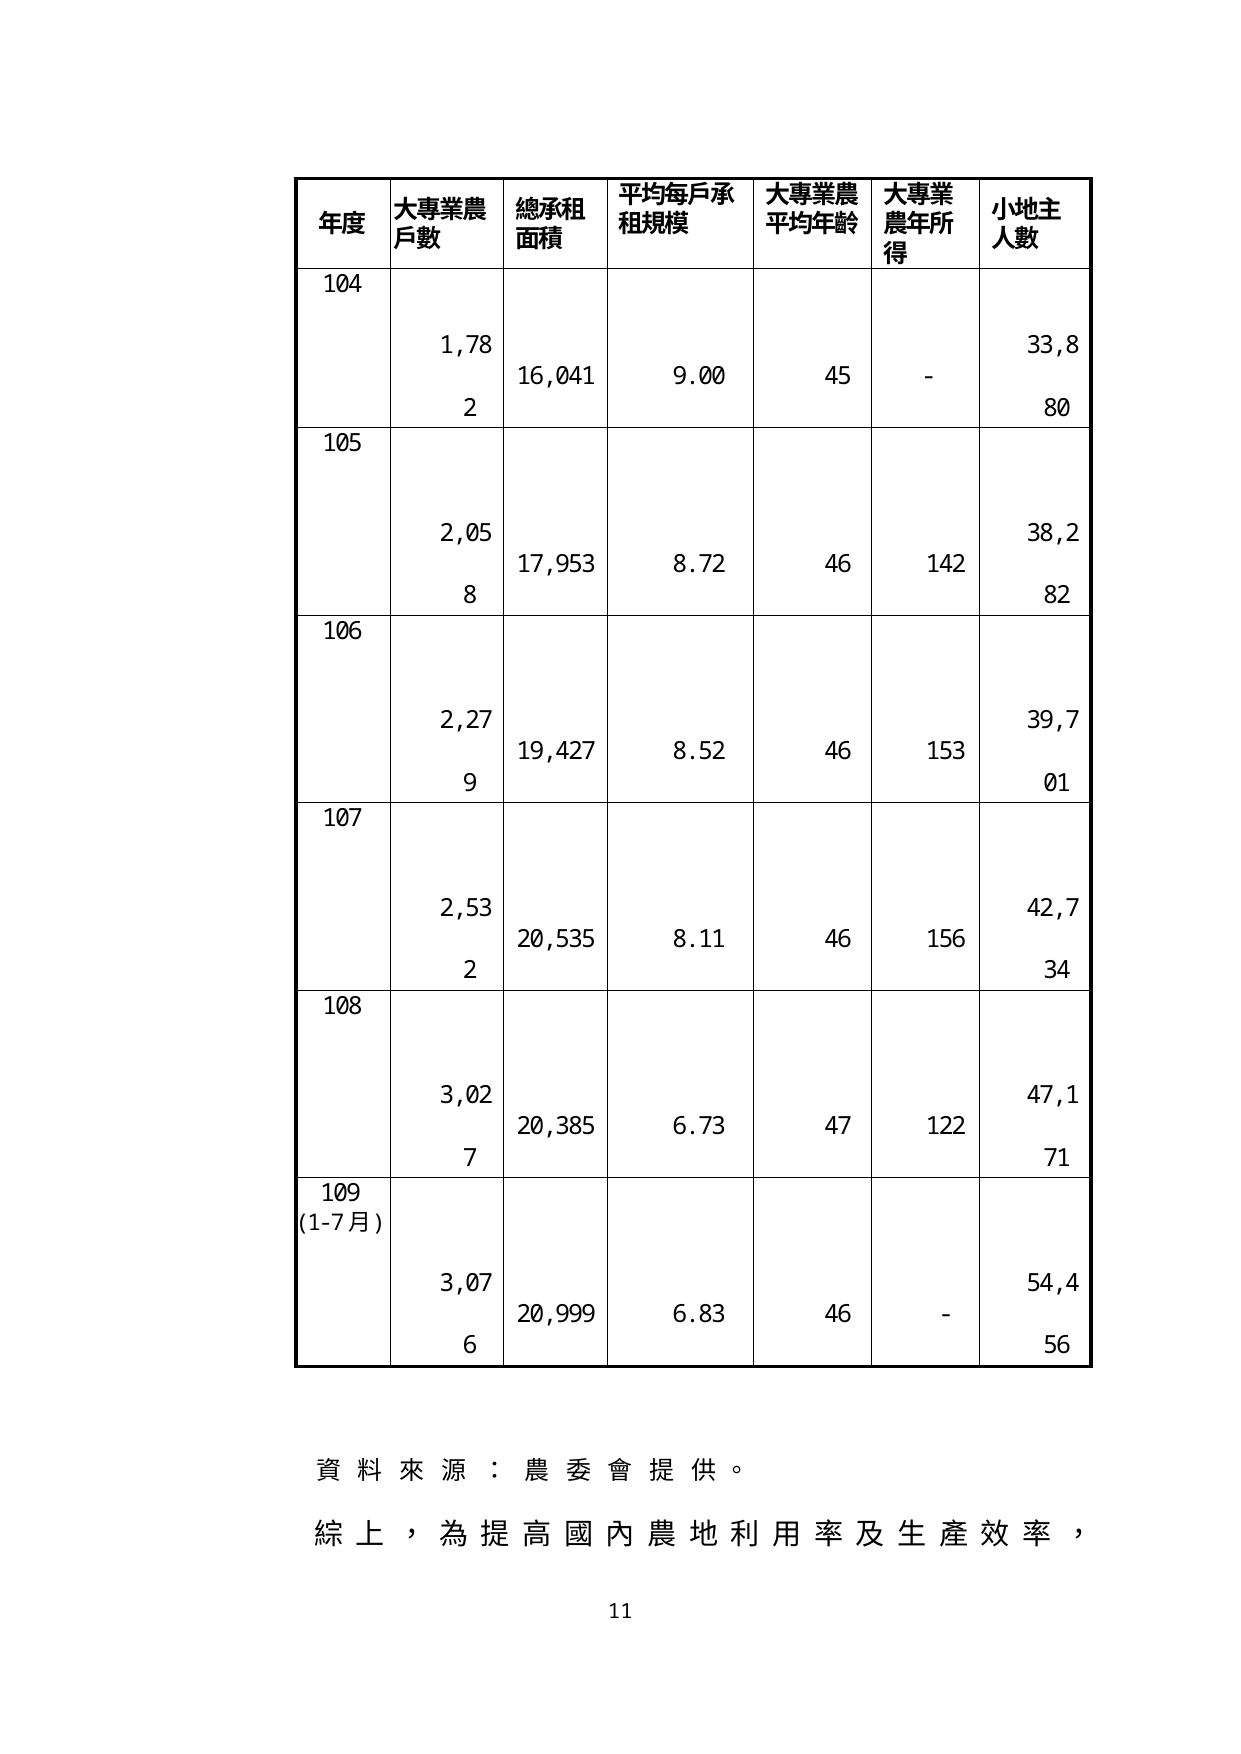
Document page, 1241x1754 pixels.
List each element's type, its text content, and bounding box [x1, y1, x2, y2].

table_cell 2,532 [391, 803, 503, 990]
table_cell 19,427 [504, 616, 607, 802]
table_cell 122 [872, 991, 979, 1177]
table_cell 107 [298, 803, 390, 990]
table_cell 9.00 [608, 269, 753, 427]
table_header 大專業農平均年齡 [754, 180, 871, 268]
table_header 總承租面積 [504, 180, 607, 268]
table_header 小地主 人數 [980, 180, 1089, 268]
table_cell 142 [872, 428, 979, 615]
table_cell - [872, 1178, 979, 1365]
text 綜上，為提高國內農地利用率及生產效率，農委會推動小地主大專業農政策，鼓勵農民出租及專業農民承租連續休耕之農地，並提供相關輔導獎勵措施及貸款利息補貼，以提高整體農業生產效益、競爭力並引導農業勞動結構年輕化及所得提高，然該計畫實施多年，108年度大專業平均年所得及平均每戶承租面積均較107年度低，而平均年齡則為近5年新高，允宜檢討相關輔導措施及各項給付誘因，以達政策目標。 [242, 1490, 1058, 1552]
table_cell 17,953 [504, 428, 607, 615]
table_cell 108 [298, 991, 390, 1177]
table_cell 104 [298, 269, 390, 427]
table_cell 46 [754, 1178, 871, 1365]
table_cell 16,041 [504, 269, 607, 427]
table_cell 6.83 [608, 1178, 753, 1365]
table_header 大專業農 戶數 [391, 180, 503, 268]
table_cell 20,385 [504, 991, 607, 1177]
table_cell 45 [754, 269, 871, 427]
table_cell 46 [754, 616, 871, 802]
table_cell 20,535 [504, 803, 607, 990]
table_cell - [872, 269, 979, 427]
table_cell 54,456 [980, 1178, 1089, 1365]
table_cell 47,171 [980, 991, 1089, 1177]
table_cell 109 (1-7月) [298, 1178, 390, 1365]
text 資料來源：農委會提供。 [241, 1427, 1058, 1490]
table_header 年度 [298, 180, 390, 268]
table_cell 8.11 [608, 803, 753, 990]
table_cell 38,282 [980, 428, 1089, 615]
table_cell 3,076 [391, 1178, 503, 1365]
table_cell 2,279 [391, 616, 503, 802]
table_cell 156 [872, 803, 979, 990]
table_cell 6.73 [608, 991, 753, 1177]
table_cell 20,999 [504, 1178, 607, 1365]
table_header 大專業農年所得 [872, 180, 979, 268]
table_cell 8.52 [608, 616, 753, 802]
table_cell 1,782 [391, 269, 503, 427]
table_cell 105 [298, 428, 390, 615]
table_cell 39,701 [980, 616, 1089, 802]
table_cell 3,027 [391, 991, 503, 1177]
table_cell 8.72 [608, 428, 753, 615]
table_cell 46 [754, 803, 871, 990]
table_cell 106 [298, 616, 390, 802]
table_cell 2,058 [391, 428, 503, 615]
table_header 平均每戶承租規模 [608, 180, 753, 268]
table_cell 33,880 [980, 269, 1089, 427]
table_cell 153 [872, 616, 979, 802]
table_cell 46 [754, 428, 871, 615]
table_cell 42,734 [980, 803, 1089, 990]
table_cell 47 [754, 991, 871, 1177]
